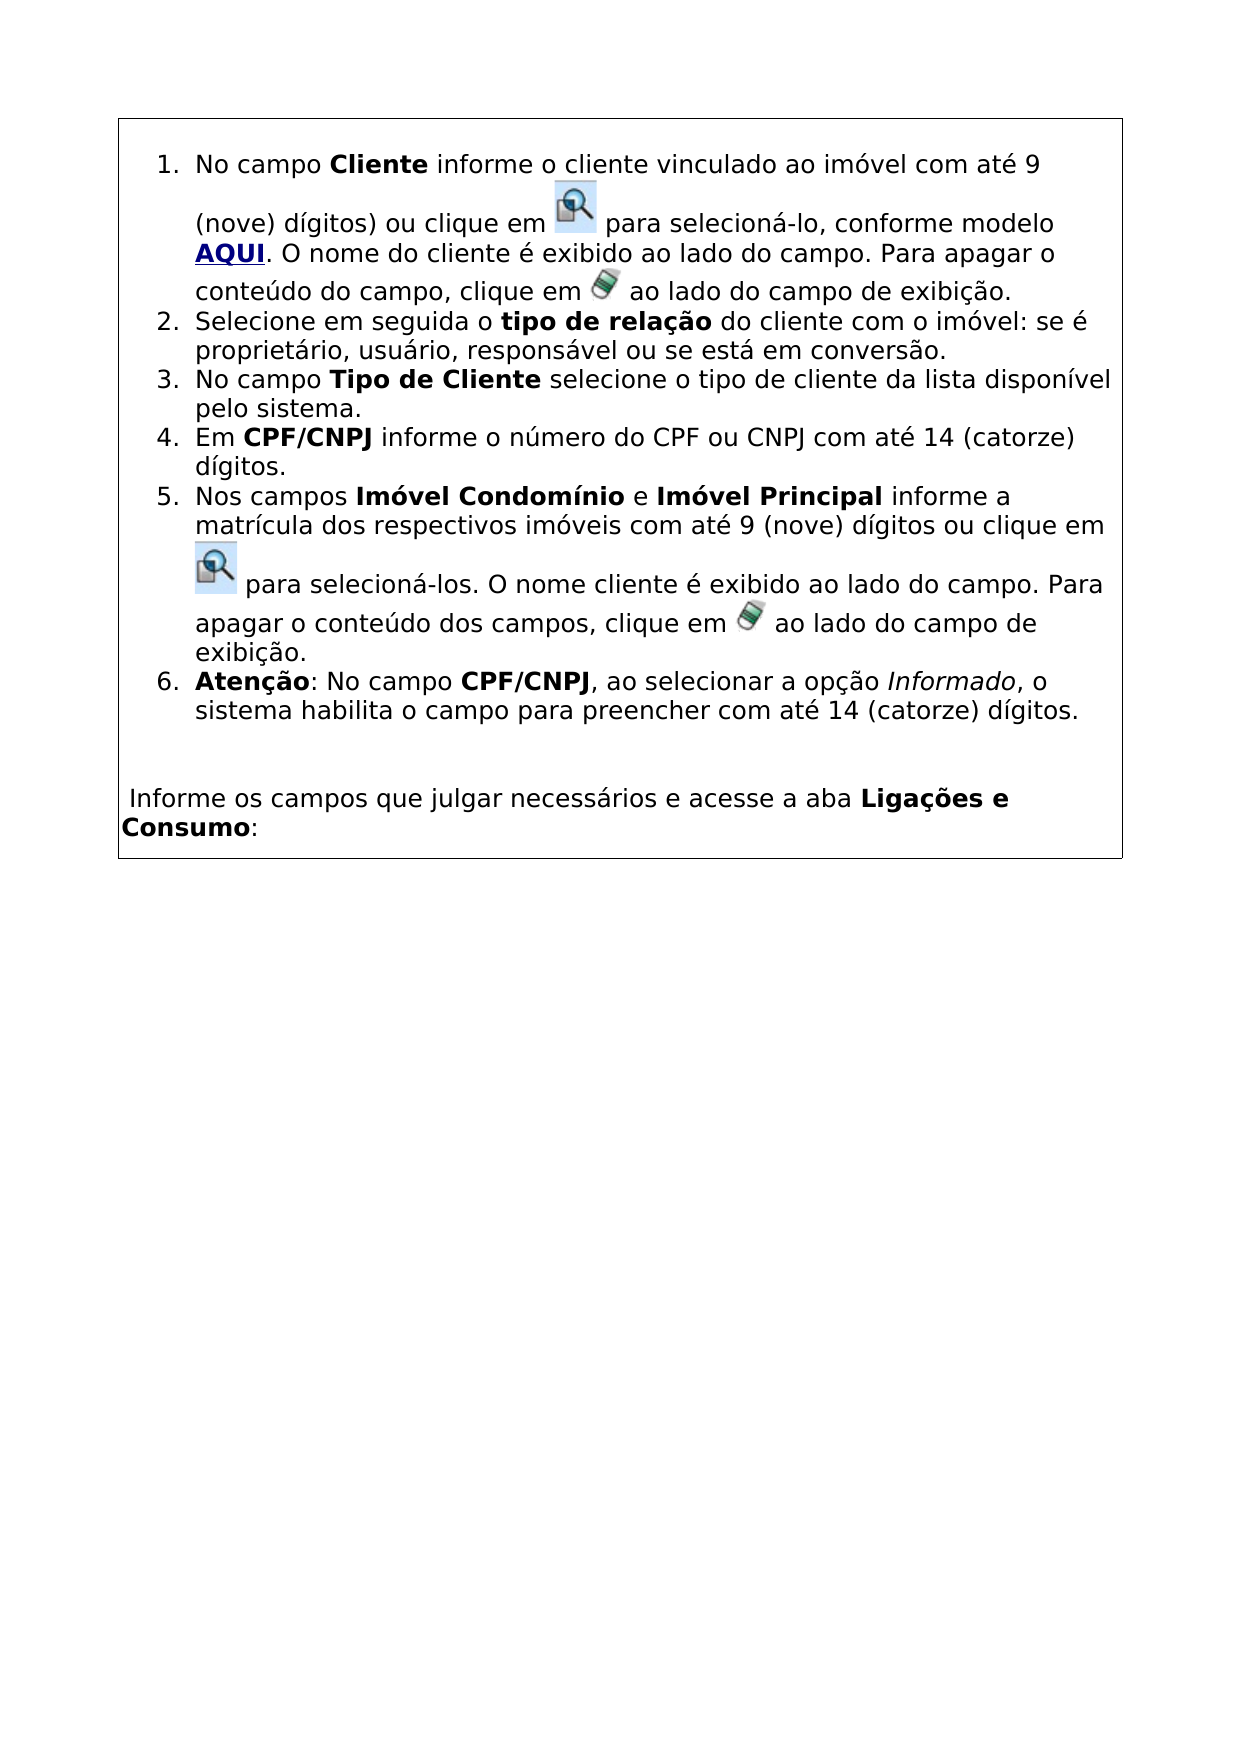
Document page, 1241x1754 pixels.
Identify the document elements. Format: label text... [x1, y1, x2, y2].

picture [589, 268, 622, 301]
picture [735, 599, 767, 632]
table_header No campo Cliente informe o cliente vinculado ao imóvel com até 9 (nove) dígitos) ou clique em para selecioná-lo, conforme modelo AQUI. O nome do cliente é exibido ao lado do campo. Para apagar o conteúdo do campo, clique em ao lado do campo de exibição. Selecione em seguida o tipo de relação do cliente com o imóvel: se é proprietário, usuário, responsável ou se está em conversão. No campo Tipo de Cliente selecione o tipo de cliente da lista disponível pelo sistema. Em CPF/CNPJ informe o número do CPF ou CNPJ com até 14 (catorze) dígitos. Nos campos Imóvel Condomínio e Imóvel Principal informe a matrícula dos respectivos imóveis com até 9 (nove) dígitos ou clique em para selecioná-los. O nome cliente é exibido ao lado do campo. Para apagar o conteúdo dos campos, clique em ao lado do campo de exibição. Atenção: No campo CPF/CNPJ, ao selecionar a opção Informado, o sistema habilita o campo para preencher com até 14 (catorze) dígitos. Informe os campos que julgar necessários e acesse a aba Ligações e Consumo: [119, 119, 1122, 858]
picture [554, 179, 597, 233]
picture [194, 540, 238, 594]
